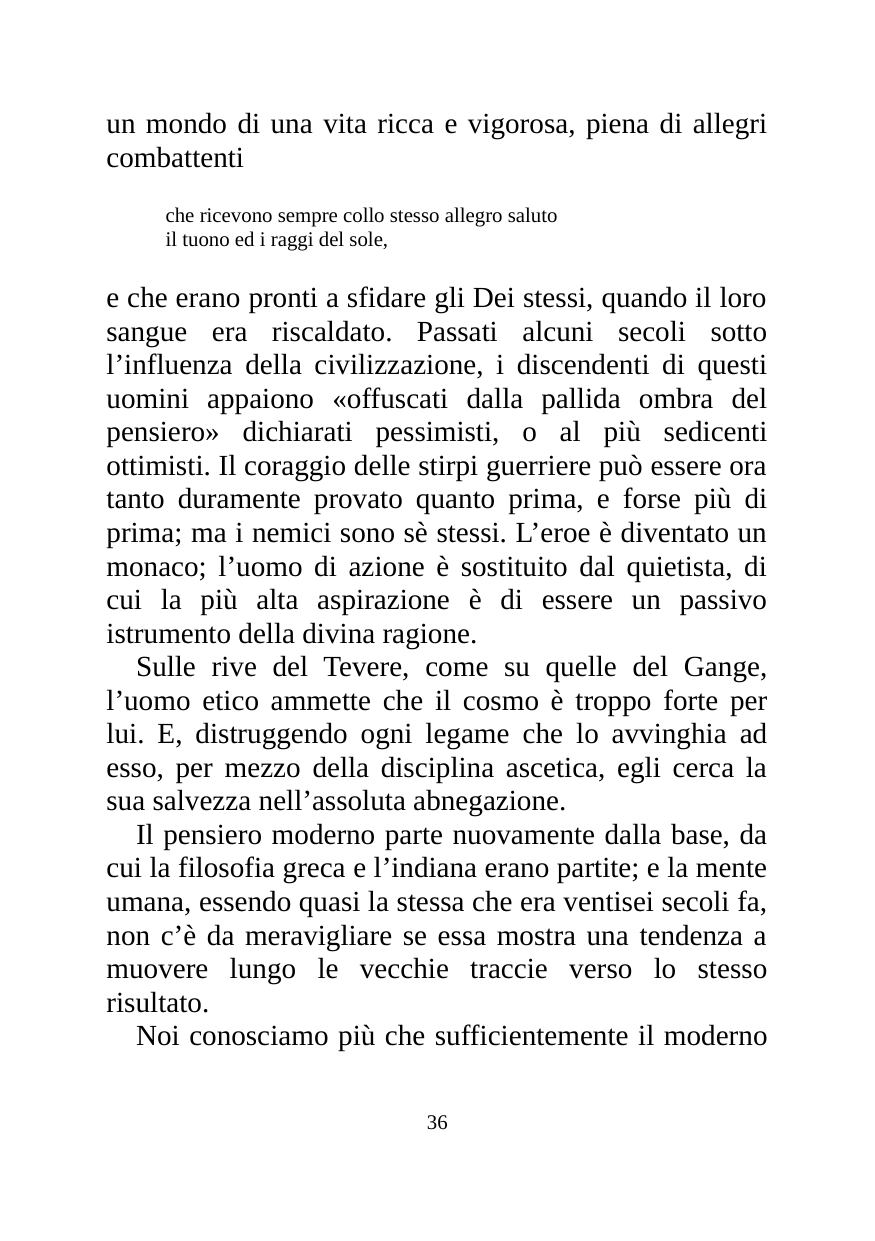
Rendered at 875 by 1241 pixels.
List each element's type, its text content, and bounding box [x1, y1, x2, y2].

text e che erano pronti a sfidare gli Dei stessi, quando il loro sangue era riscaldato. Passati alcuni secoli sotto l’influenza della civilizzazione, i discendenti di questi uomini appaiono «offuscati dalla pallida ombra del pensiero» dichiarati pessimisti, o al più sedicenti ottimisti. Il coraggio delle stirpi guerriere può essere ora tanto duramente provato quanto prima, e forse più di prima; ma i nemici sono sè stessi. L’eroe è diventato un monaco; l’uomo di azione è sostituito dal quietista, di cui la più alta aspirazione è di essere un passivo istrumento della divina ragione. [106, 280, 768, 649]
text un mondo di una vita ricca e vigorosa, piena di allegri combattenti [106, 106, 768, 173]
text che ricevono sempre collo stesso allegro saluto il tuono ed i raggi del sole, [165, 203, 768, 251]
text Il pensiero moderno parte nuovamente dalla base, da cui la filosofia greca e l’indiana erano partite; e la mente umana, essendo quasi la stessa che era ventisei secoli fa, non c’è da meravigliare se essa mostra una tendenza a muovere lungo le vecchie traccie verso lo stesso risultato. [106, 817, 768, 1018]
text Sulle rive del Tevere, come su quelle del Gange, l’uomo etico ammette che il cosmo è troppo forte per lui. E, distruggendo ogni legame che lo avvinghia ad esso, per mezzo della disciplina ascetica, egli cerca la sua salvezza nell’assoluta abnegazione. [106, 649, 768, 817]
text Noi conosciamo più che sufficientemente il moderno [106, 1018, 768, 1052]
